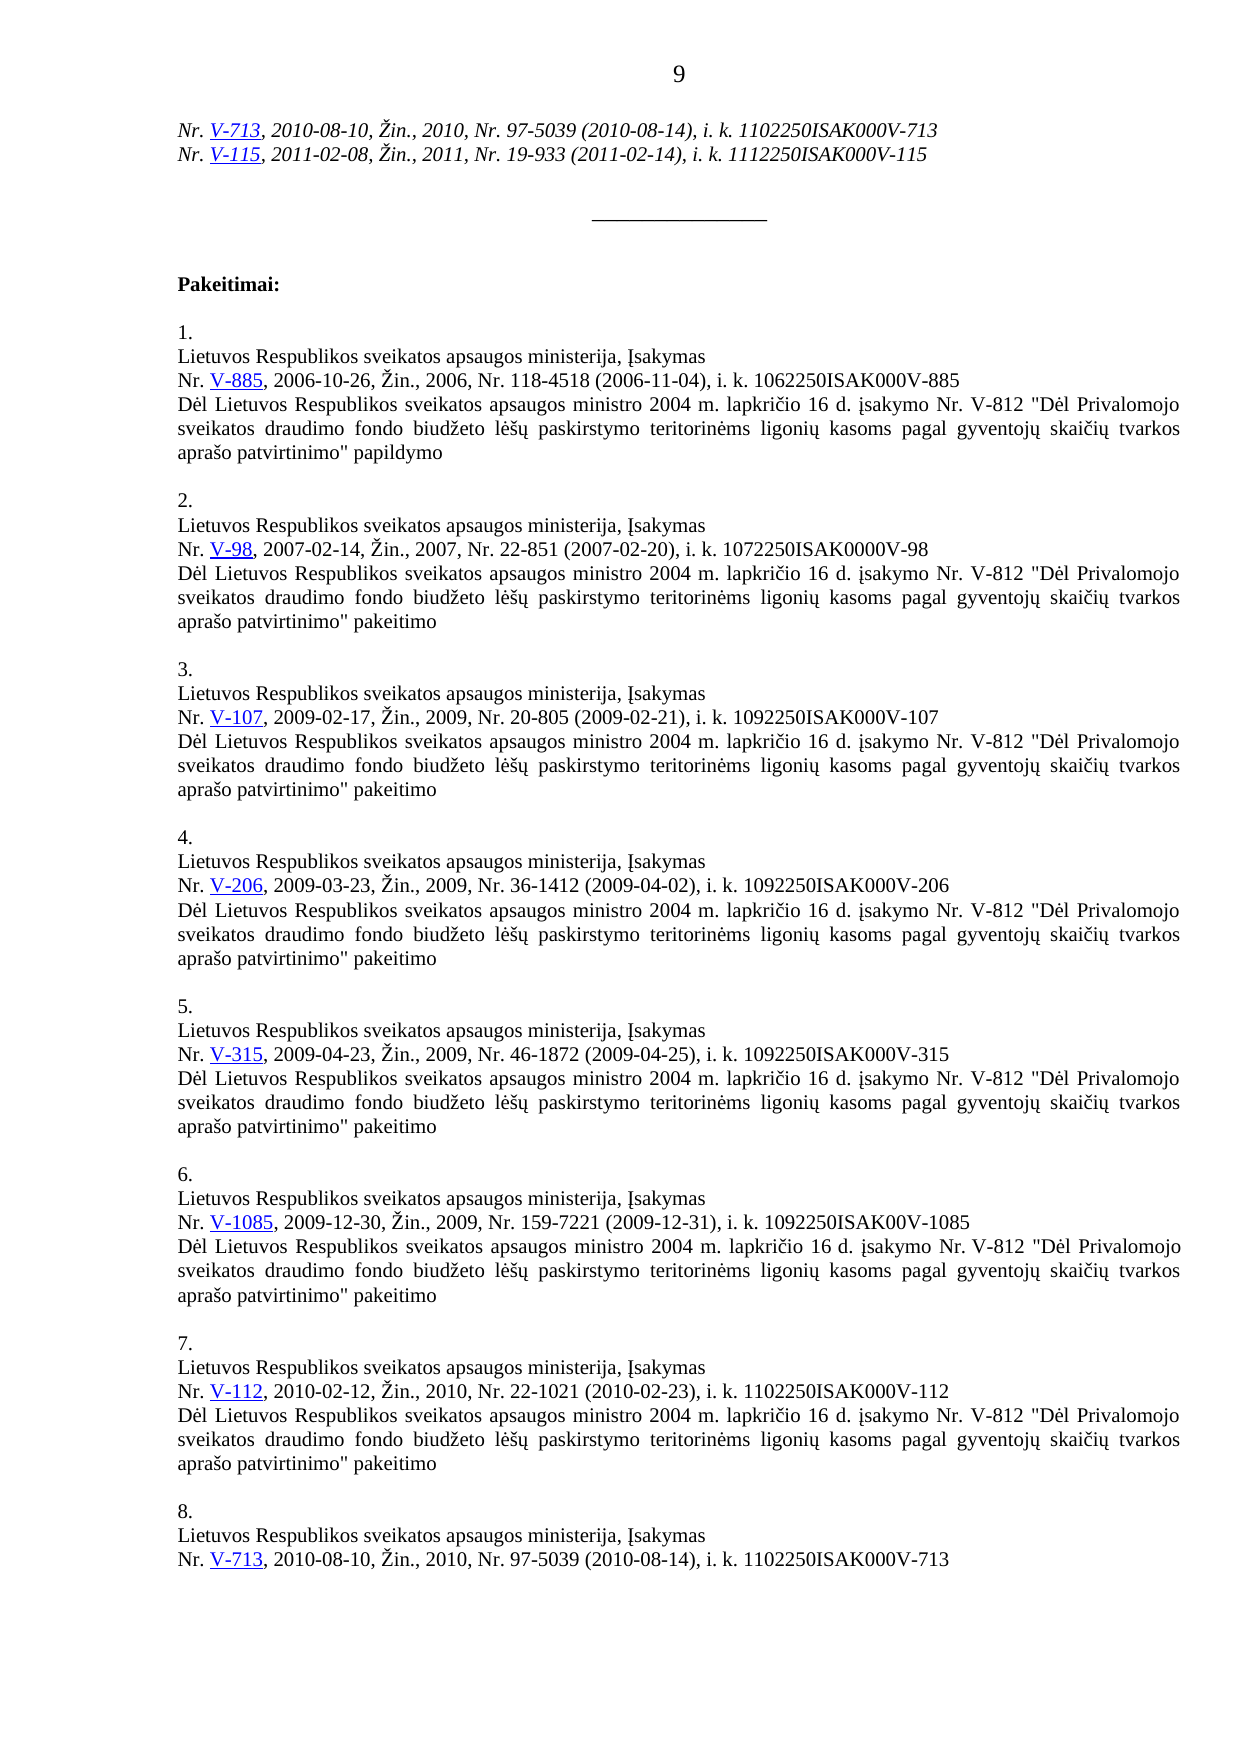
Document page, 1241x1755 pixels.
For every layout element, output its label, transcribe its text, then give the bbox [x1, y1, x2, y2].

text 3. [177, 657, 1181, 681]
text Nr. V-107, 2009-02-17, Žin., 2009, Nr. 20-805 (2009-02-21), i. k. 1092250ISAK000V-107 [177, 705, 1181, 729]
text Lietuvos Respublikos sveikatos apsaugos ministerija, Įsakymas [177, 681, 1181, 705]
text Dėl Lietuvos Respublikos sveikatos apsaugos ministro 2004 m. lapkričio 16 d. įsakymo Nr. V-812 "Dėl Privalomojo sveikatos draudimo fondo biudžeto lėšų paskirstymo teritorinėms ligonių kasoms pagal gyventojų skaičių tvarkos aprašo patvirtinimo" pakeitimo [177, 729, 1181, 801]
text Dėl Lietuvos Respublikos sveikatos apsaugos ministro 2004 m. lapkričio 16 d. įsakymo Nr. V-812 "Dėl Privalomojo sveikatos draudimo fondo biudžeto lėšų paskirstymo teritorinėms ligonių kasoms pagal gyventojų skaičių tvarkos aprašo patvirtinimo" pakeitimo [177, 1066, 1181, 1138]
text Nr. V-115, 2011-02-08, Žin., 2011, Nr. 19-933 (2011-02-14), i. k. 1112250ISAK000V-115 [177, 142, 1181, 166]
text ______________ [177, 195, 1181, 224]
text 6. [177, 1162, 1181, 1186]
text Nr. V-713, 2010-08-10, Žin., 2010, Nr. 97-5039 (2010-08-14), i. k. 1102250ISAK000V-713 [177, 1547, 1181, 1571]
text Pakeitimai: [177, 272, 1181, 296]
text 7. [177, 1331, 1181, 1355]
text Dėl Lietuvos Respublikos sveikatos apsaugos ministro 2004 m. lapkričio 16 d. įsakymo Nr. V-812 "Dėl Privalomojo sveikatos draudimo fondo biudžeto lėšų paskirstymo teritorinėms ligonių kasoms pagal gyventojų skaičių tvarkos aprašo patvirtinimo" pakeitimo [177, 561, 1181, 633]
text Nr. V-885, 2006-10-26, Žin., 2006, Nr. 118-4518 (2006-11-04), i. k. 1062250ISAK000V-885 [177, 368, 1181, 392]
text Nr. V-112, 2010-02-12, Žin., 2010, Nr. 22-1021 (2010-02-23), i. k. 1102250ISAK000V-112 [177, 1379, 1181, 1403]
text 2. [177, 488, 1181, 512]
text Lietuvos Respublikos sveikatos apsaugos ministerija, Įsakymas [177, 512, 1181, 537]
text Lietuvos Respublikos sveikatos apsaugos ministerija, Įsakymas [177, 344, 1181, 368]
text Lietuvos Respublikos sveikatos apsaugos ministerija, Įsakymas [177, 1018, 1181, 1042]
text Lietuvos Respublikos sveikatos apsaugos ministerija, Įsakymas [177, 1355, 1181, 1379]
text Dėl Lietuvos Respublikos sveikatos apsaugos ministro 2004 m. lapkričio 16 d. įsakymo Nr. V-812 "Dėl Privalomojo sveikatos draudimo fondo biudžeto lėšų paskirstymo teritorinėms ligonių kasoms pagal gyventojų skaičių tvarkos aprašo patvirtinimo" pakeitimo [177, 897, 1181, 970]
text 1. [177, 320, 1181, 344]
text Dėl Lietuvos Respublikos sveikatos apsaugos ministro 2004 m. lapkričio 16 d. įsakymo Nr. V-812 "Dėl Privalomojo sveikatos draudimo fondo biudžeto lėšų paskirstymo teritorinėms ligonių kasoms pagal gyventojų skaičių tvarkos aprašo patvirtinimo" pakeitimo [177, 1403, 1181, 1475]
text Dėl Lietuvos Respublikos sveikatos apsaugos ministro 2004 m. lapkričio 16 d. įsakymo Nr. V-812 "Dėl Privalomojo sveikatos draudimo fondo biudžeto lėšų paskirstymo teritorinėms ligonių kasoms pagal gyventojų skaičių tvarkos aprašo patvirtinimo" papildymo [177, 392, 1181, 464]
text Nr. V-713, 2010-08-10, Žin., 2010, Nr. 97-5039 (2010-08-14), i. k. 1102250ISAK000V-713 [177, 118, 1181, 142]
text Lietuvos Respublikos sveikatos apsaugos ministerija, Įsakymas [177, 1523, 1181, 1547]
text Nr. V-315, 2009-04-23, Žin., 2009, Nr. 46-1872 (2009-04-25), i. k. 1092250ISAK000V-315 [177, 1042, 1181, 1066]
text Lietuvos Respublikos sveikatos apsaugos ministerija, Įsakymas [177, 849, 1181, 873]
text Nr. V-1085, 2009-12-30, Žin., 2009, Nr. 159-7221 (2009-12-31), i. k. 1092250ISAK00V-1085 [177, 1210, 1181, 1234]
text 8. [177, 1499, 1181, 1523]
text Nr. V-206, 2009-03-23, Žin., 2009, Nr. 36-1412 (2009-04-02), i. k. 1092250ISAK000V-206 [177, 873, 1181, 897]
text 4. [177, 825, 1181, 849]
text Nr. V-98, 2007-02-14, Žin., 2007, Nr. 22-851 (2007-02-20), i. k. 1072250ISAK0000V-98 [177, 537, 1181, 561]
text Dėl Lietuvos Respublikos sveikatos apsaugos ministro 2004 m. lapkričio 16 d. įsakymo Nr. V-812 "Dėl Privalomojo sveikatos draudimo fondo biudžeto lėšų paskirstymo teritorinėms ligonių kasoms pagal gyventojų skaičių tvarkos aprašo patvirtinimo" pakeitimo [177, 1234, 1181, 1307]
text Lietuvos Respublikos sveikatos apsaugos ministerija, Įsakymas [177, 1186, 1181, 1210]
text 5. [177, 994, 1181, 1018]
